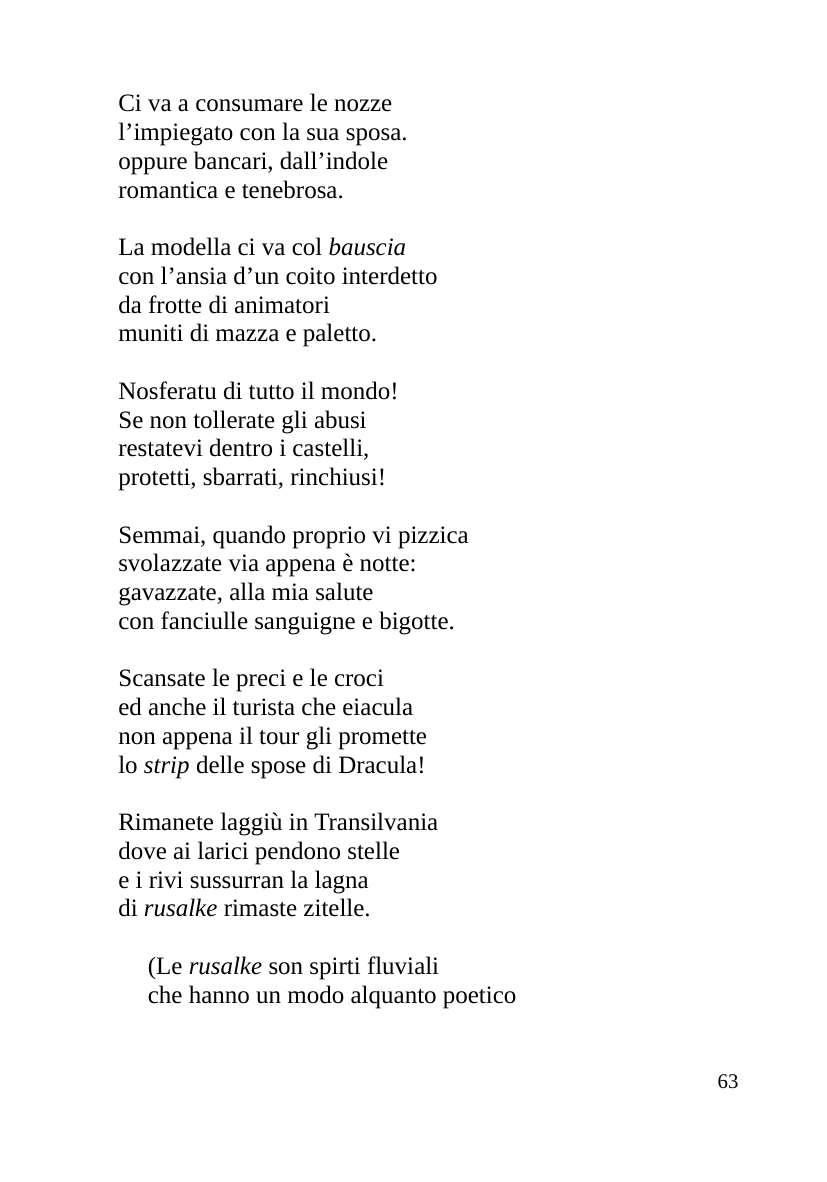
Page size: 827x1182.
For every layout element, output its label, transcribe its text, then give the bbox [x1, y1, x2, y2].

text ed anche il turista che eiacula [118, 692, 738, 721]
text Ci va a consumare le nozze [118, 88, 738, 117]
text Scansate le preci e le croci [118, 663, 738, 692]
text gavazzate, alla mia salute [118, 577, 738, 606]
text Semmai, quando proprio vi pizzica [118, 520, 738, 548]
text con l’ansia d’un coito interdetto [118, 261, 738, 290]
text dove ai larici pendono stelle [118, 836, 738, 865]
text Nosferatu di tutto il mondo! [118, 376, 738, 405]
text svolazzate via appena è notte: [118, 548, 738, 577]
text da frotte di animatori [118, 290, 738, 318]
text romantica e tenebrosa. [118, 175, 738, 203]
text lo strip delle spose di Dracula! [118, 750, 738, 778]
text oppure bancari, dall’indole [118, 146, 738, 175]
text (Le rusalke son spirti fluviali [148, 951, 738, 980]
text con fanciulle sanguigne e bigotte. [118, 606, 738, 635]
text Se non tollerate gli abusi [118, 405, 738, 433]
text e i rivi sussurran la lagna [118, 865, 738, 893]
text che hanno un modo alquanto poetico [148, 980, 738, 1008]
text La modella ci va col bauscia [118, 232, 738, 261]
text l’impiegato con la sua sposa. [118, 117, 738, 146]
text restatevi dentro i castelli, [118, 433, 738, 462]
text non appena il tour gli promette [118, 721, 738, 750]
text muniti di mazza e paletto. [118, 318, 738, 347]
text Rimanete laggiù in Transilvania [118, 807, 738, 836]
text di rusalke rimaste zitelle. [118, 893, 738, 922]
text protetti, sbarrati, rinchiusi! [118, 462, 738, 491]
